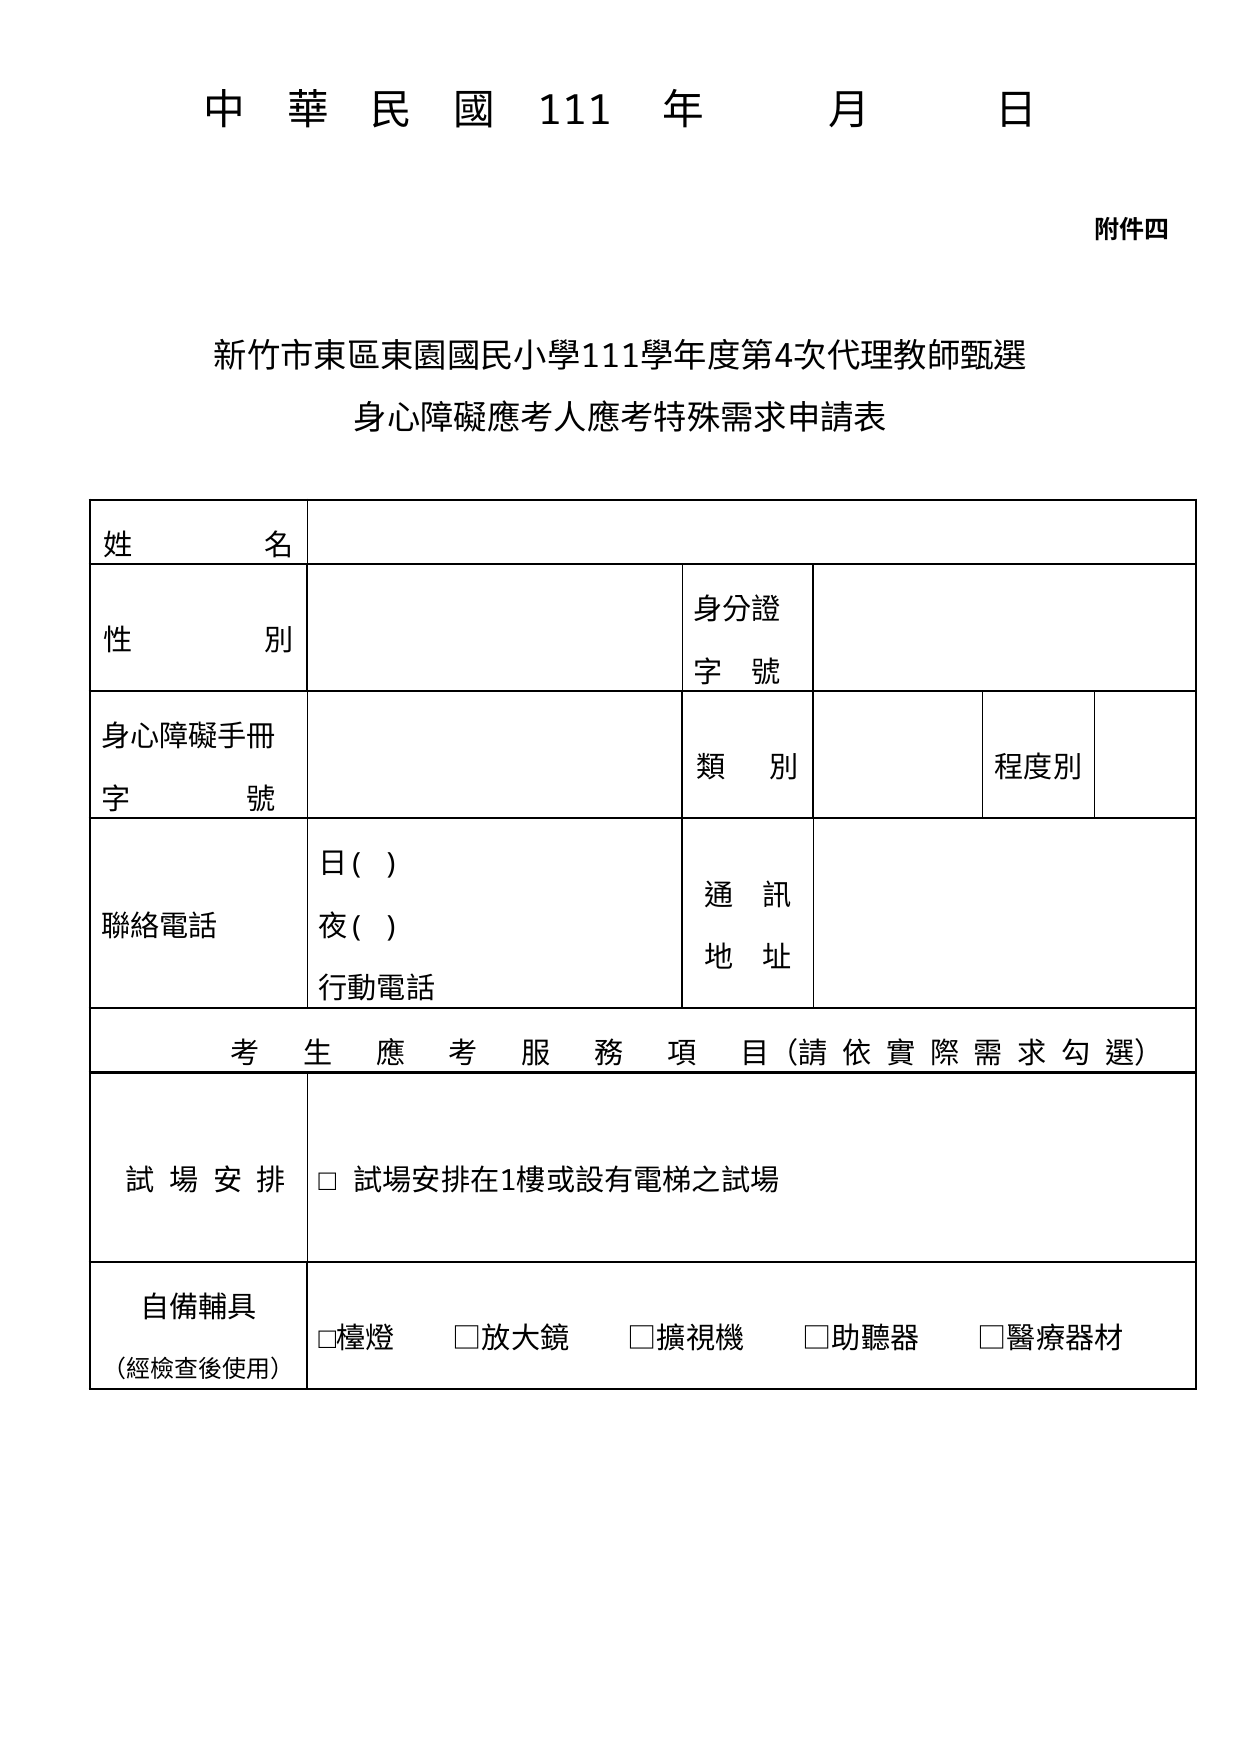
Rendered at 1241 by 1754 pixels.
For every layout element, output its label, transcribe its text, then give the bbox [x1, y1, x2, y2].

table_cell 試 場 安 排 [91, 1074, 307, 1261]
table_cell □ 試場安排在1樓或設有電梯之試場 [308, 1074, 1195, 1261]
text 新竹市東區東園國民小學111學年度第4次代理教師甄選 [71, 311, 1169, 373]
table_cell 性 別 [91, 565, 306, 690]
table_cell 自備輔具 （經檢查後使用） [91, 1263, 306, 1388]
table_cell 類 別 [683, 692, 812, 817]
table_cell □檯燈 □放大鏡 □擴視機 □助聽器 □醫療器材 [308, 1263, 1195, 1388]
table_cell 身心障礙手冊 字 號 [91, 692, 307, 817]
table_cell 日( ) 夜( ) 行動電話 [308, 819, 681, 1007]
table_cell 程度別 [983, 692, 1094, 817]
table_cell [814, 819, 1195, 1007]
table_cell 通 訊 地 址 [683, 819, 813, 1007]
text 身心障礙應考人應考特殊需求申請表 [71, 373, 1169, 436]
table_cell [814, 565, 1195, 690]
table_cell [308, 692, 681, 817]
table_cell [308, 565, 682, 690]
table_header [308, 501, 1195, 563]
table_cell 考 生 應 考 服 務 項 目（請 依 實 際 需 求 勾 選） [91, 1009, 1195, 1071]
table_cell 聯絡電話 [91, 819, 307, 1007]
table_cell 身分證 字 號 [683, 565, 812, 690]
text 附件四 [71, 186, 1169, 248]
text 中 華 民 國 111 年 月 日 [71, 64, 1169, 127]
table_cell [814, 692, 982, 817]
table_header 姓 名 [91, 501, 307, 563]
table_cell [1095, 692, 1195, 817]
